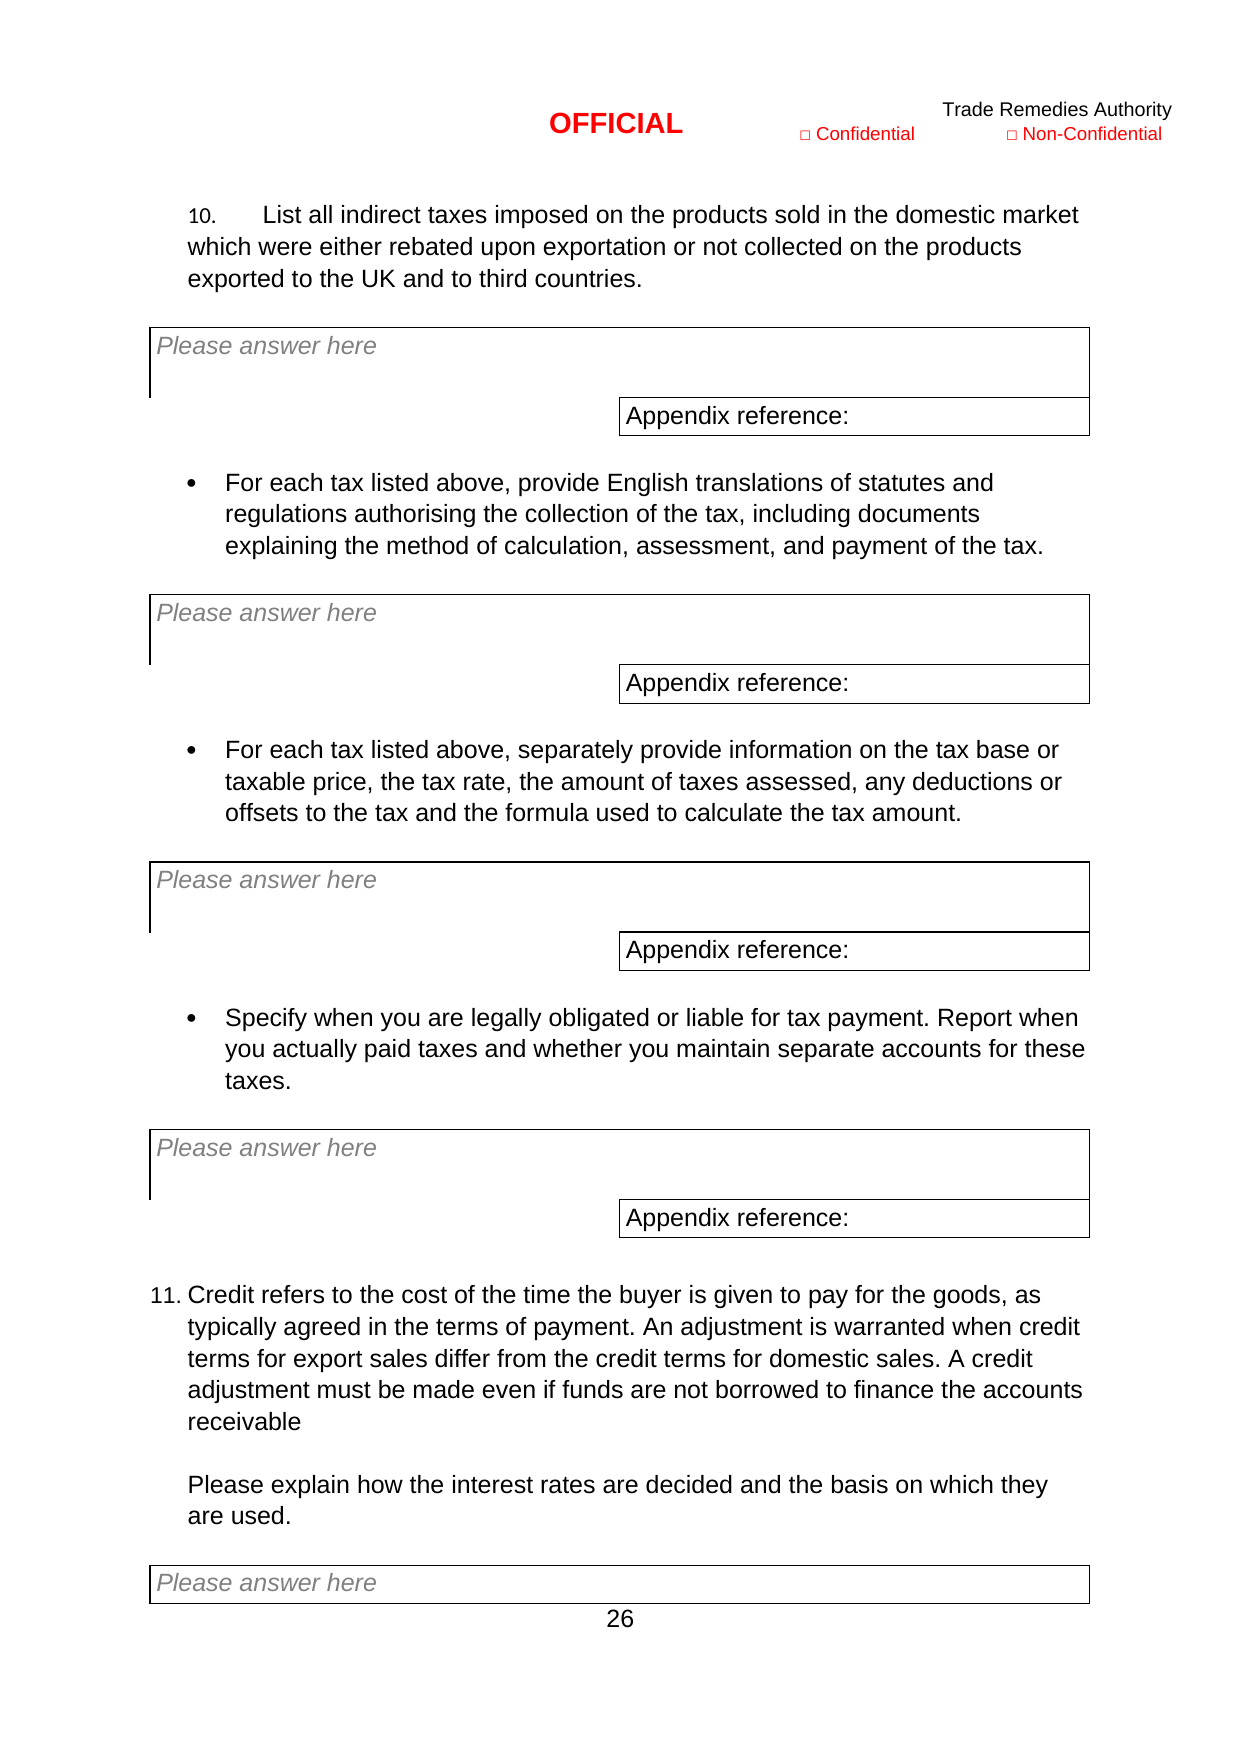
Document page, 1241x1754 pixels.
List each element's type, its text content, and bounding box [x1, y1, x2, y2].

table_cell [150, 665, 619, 703]
list List all indirect taxes imposed on the products sold in the domestic market which were either rebated upon exportation or not collected on the products exported to the UK and to third countries. [187, 200, 1090, 292]
table_header Please answer here [151, 328, 1089, 397]
list Specify when you are legally obligated or liable for tax payment. Report when you actually paid taxes and whether you maintain separate accounts for these taxes. [187, 1002, 1090, 1094]
table_cell [150, 1200, 619, 1237]
table_cell Appendix reference: [620, 398, 1089, 435]
list For each tax listed above, provide English translations of statutes and regulations authorising the collection of the tax, including documents explaining the method of calculation, assessment, and payment of the tax. [187, 468, 1090, 560]
list Credit refers to the cost of the time the buyer is given to pay for the goods, as typically agreed in the terms of payment. An adjustment is warranted when credit terms for export sales differ from the credit terms for domestic sales. A credit adjustment must be made even if funds are not borrowed to finance the accounts receivable [150, 1280, 1090, 1435]
table_header Please answer here [151, 595, 1089, 664]
table_header Please answer here [151, 1566, 1089, 1603]
table_cell Appendix reference: [620, 1200, 1089, 1237]
list For each tax listed above, separately provide information on the tax base or taxable price, the tax rate, the amount of taxes assessed, any deductions or offsets to the tax and the formula used to calculate the tax amount. [187, 735, 1090, 827]
list Please explain how the interest rates are decided and the basis on which they are used. [187, 1470, 1090, 1530]
table_header Please answer here [151, 1130, 1089, 1199]
table_cell [150, 398, 619, 435]
table_cell Appendix reference: [620, 933, 1089, 970]
table_header Please answer here [151, 863, 1089, 931]
table_cell Appendix reference: [620, 665, 1089, 703]
table_cell [150, 933, 619, 970]
